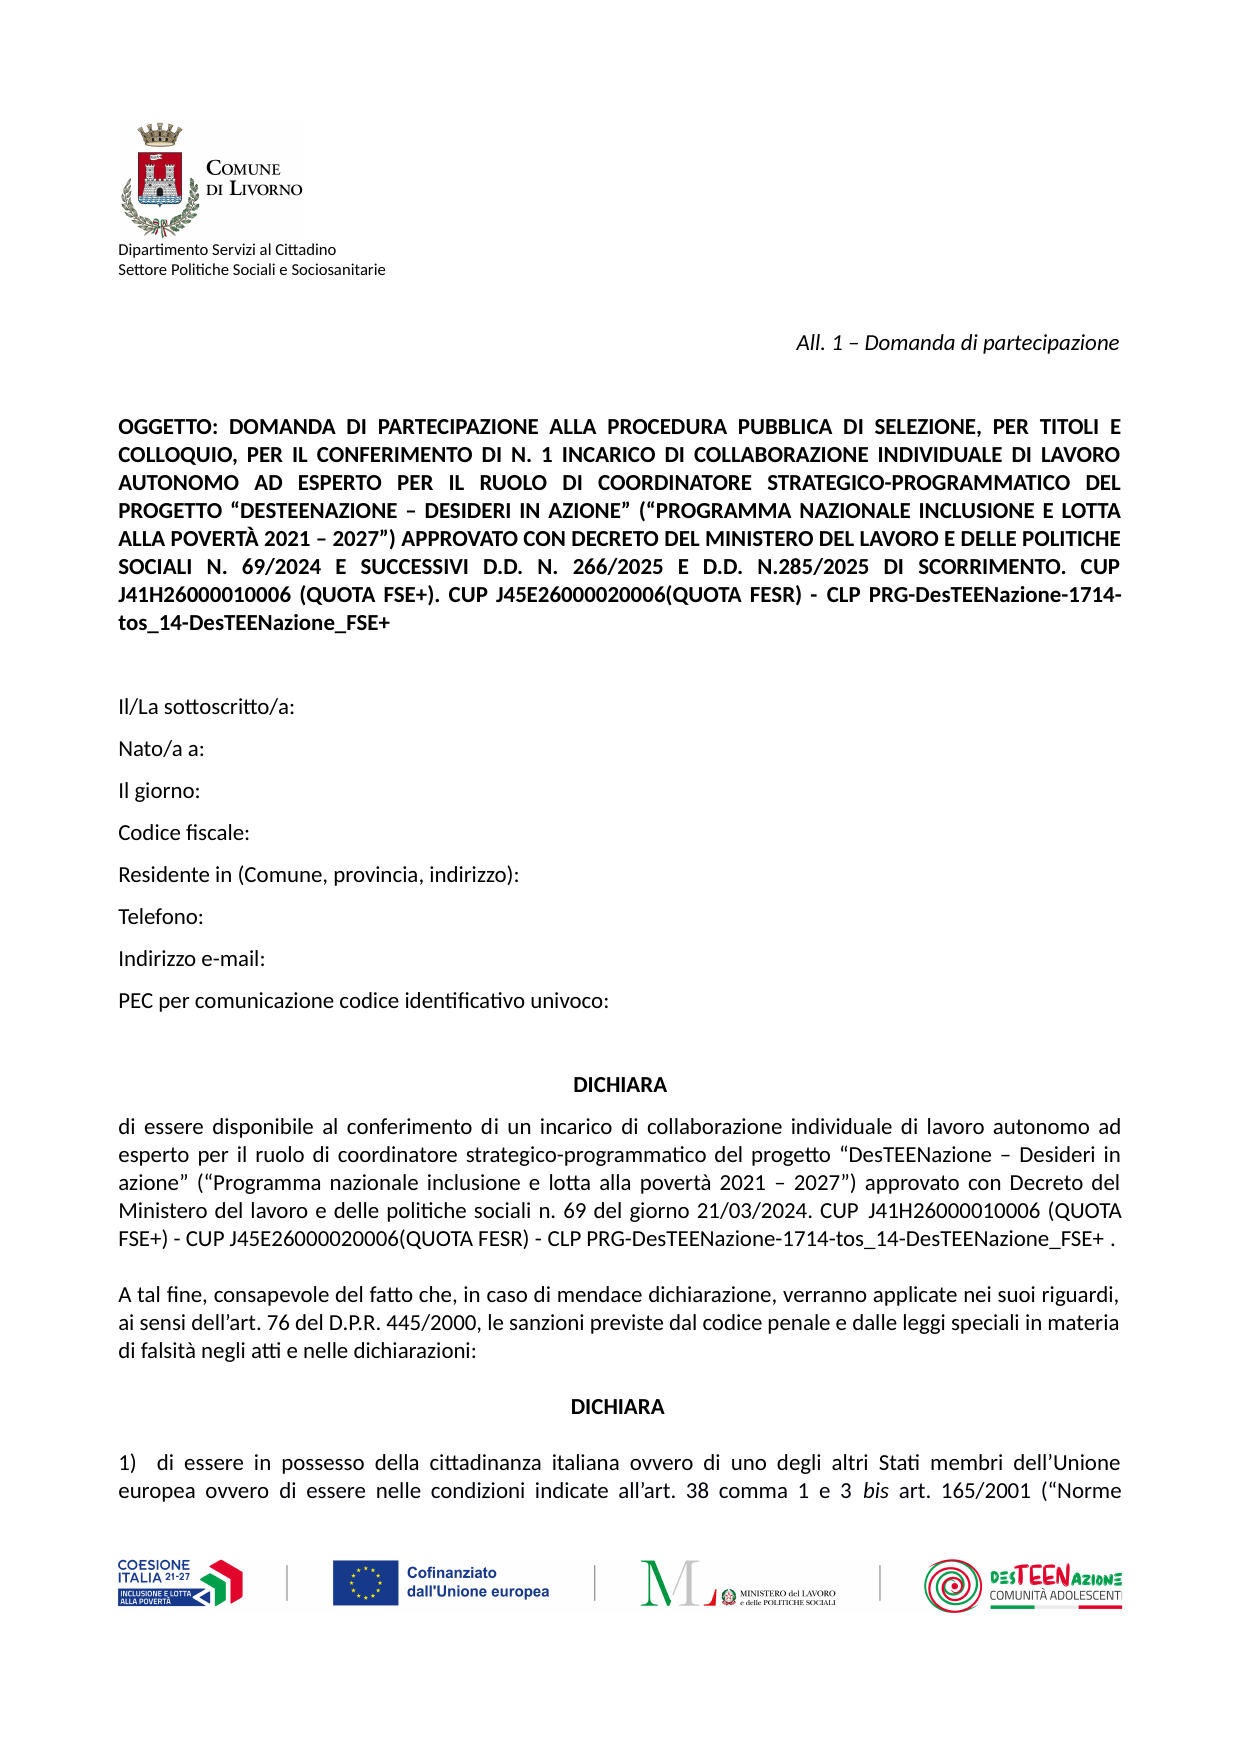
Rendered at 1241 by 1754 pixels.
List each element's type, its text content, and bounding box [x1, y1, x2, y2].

text Nato/a a: [118, 734, 1122, 762]
text Dipartimento Servizi al Cittadino [118, 118, 1122, 259]
text DICHIARA [118, 1392, 1122, 1420]
text A tal fine, consapevole del fatto che, in caso di mendace dichiarazione, verranno applicate nei suoi riguardi, ai sensi dell’art. 76 del D.P.R. 445/2000, le sanzioni previste dal codice penale e dalle leggi speciali in materia di falsità negli atti e nelle dichiarazioni: [118, 1280, 1122, 1364]
text di essere disponibile al conferimento di un incarico di collaborazione individuale di lavoro autonomo ad esperto per il ruolo di coordinatore strategico-programmatico del progetto “DesTEENazione – Desideri in azione” (“Programma nazionale inclusione e lotta alla povertà 2021 – 2027”) approvato con Decreto del Ministero del lavoro e delle politiche sociali n. 69 del giorno 21/03/2024. CUP J41H26000010006 (QUOTA FSE+) - CUP J45E26000020006(QUOTA FESR) - CLP PRG-DesTEENazione-1714-tos_14-DesTEENazione_FSE+ . [118, 1112, 1122, 1252]
text Residente in (Comune, provincia, indirizzo): [118, 860, 1122, 888]
text Telefono: [118, 902, 1122, 930]
text OGGETTO: DOMANDA DI PARTECIPAZIONE ALLA PROCEDURA PUBBLICA DI SELEZIONE, PER TITOLI E COLLOQUIO, PER IL CONFERIMENTO DI N. 1 INCARICO DI COLLABORAZIONE INDIVIDUALE DI LAVORO AUTONOMO AD ESPERTO PER IL RUOLO DI COORDINATORE STRATEGICO-PROGRAMMATICO DEL PROGETTO “DESTEENAZIONE – DESIDERI IN AZIONE” (“PROGRAMMA NAZIONALE INCLUSIONE E LOTTA ALLA POVERTÀ 2021 – 2027”) APPROVATO CON DECRETO DEL MINISTERO DEL LAVORO E DELLE POLITICHE SOCIALI N. 69/2024 E SUCCESSIVI D.D. N. 266/2025 E D.D. N.285/2025 DI SCORRIMENTO. CUP J41H26000010006 (QUOTA FSE+). CUP J45E26000020006(QUOTA FESR) - CLP PRG-DesTEENazione-1714-tos_14-DesTEENazione_FSE+ [118, 412, 1122, 636]
text Indirizzo e-mail: [118, 944, 1122, 972]
text Settore Politiche Sociali e Sociosanitarie [118, 259, 1122, 279]
text Il/La sottoscritto/a: [118, 692, 1122, 720]
text 1) di essere in possesso della cittadinanza italiana ovvero di uno degli altri Stati membri dell’Unione europea ovvero di essere nelle condizioni indicate all’art. 38 comma 1 e 3 bis art. 165/2001 (“Norme [118, 1448, 1122, 1504]
picture [121, 122, 305, 239]
text DICHIARA [118, 1070, 1122, 1098]
text All. 1 – Domanda di partecipazione [118, 328, 1122, 356]
text PEC per comunicazione codice identificativo univoco: [118, 986, 1122, 1014]
text Codice fiscale: [118, 818, 1122, 846]
text Il giorno: [118, 776, 1122, 804]
